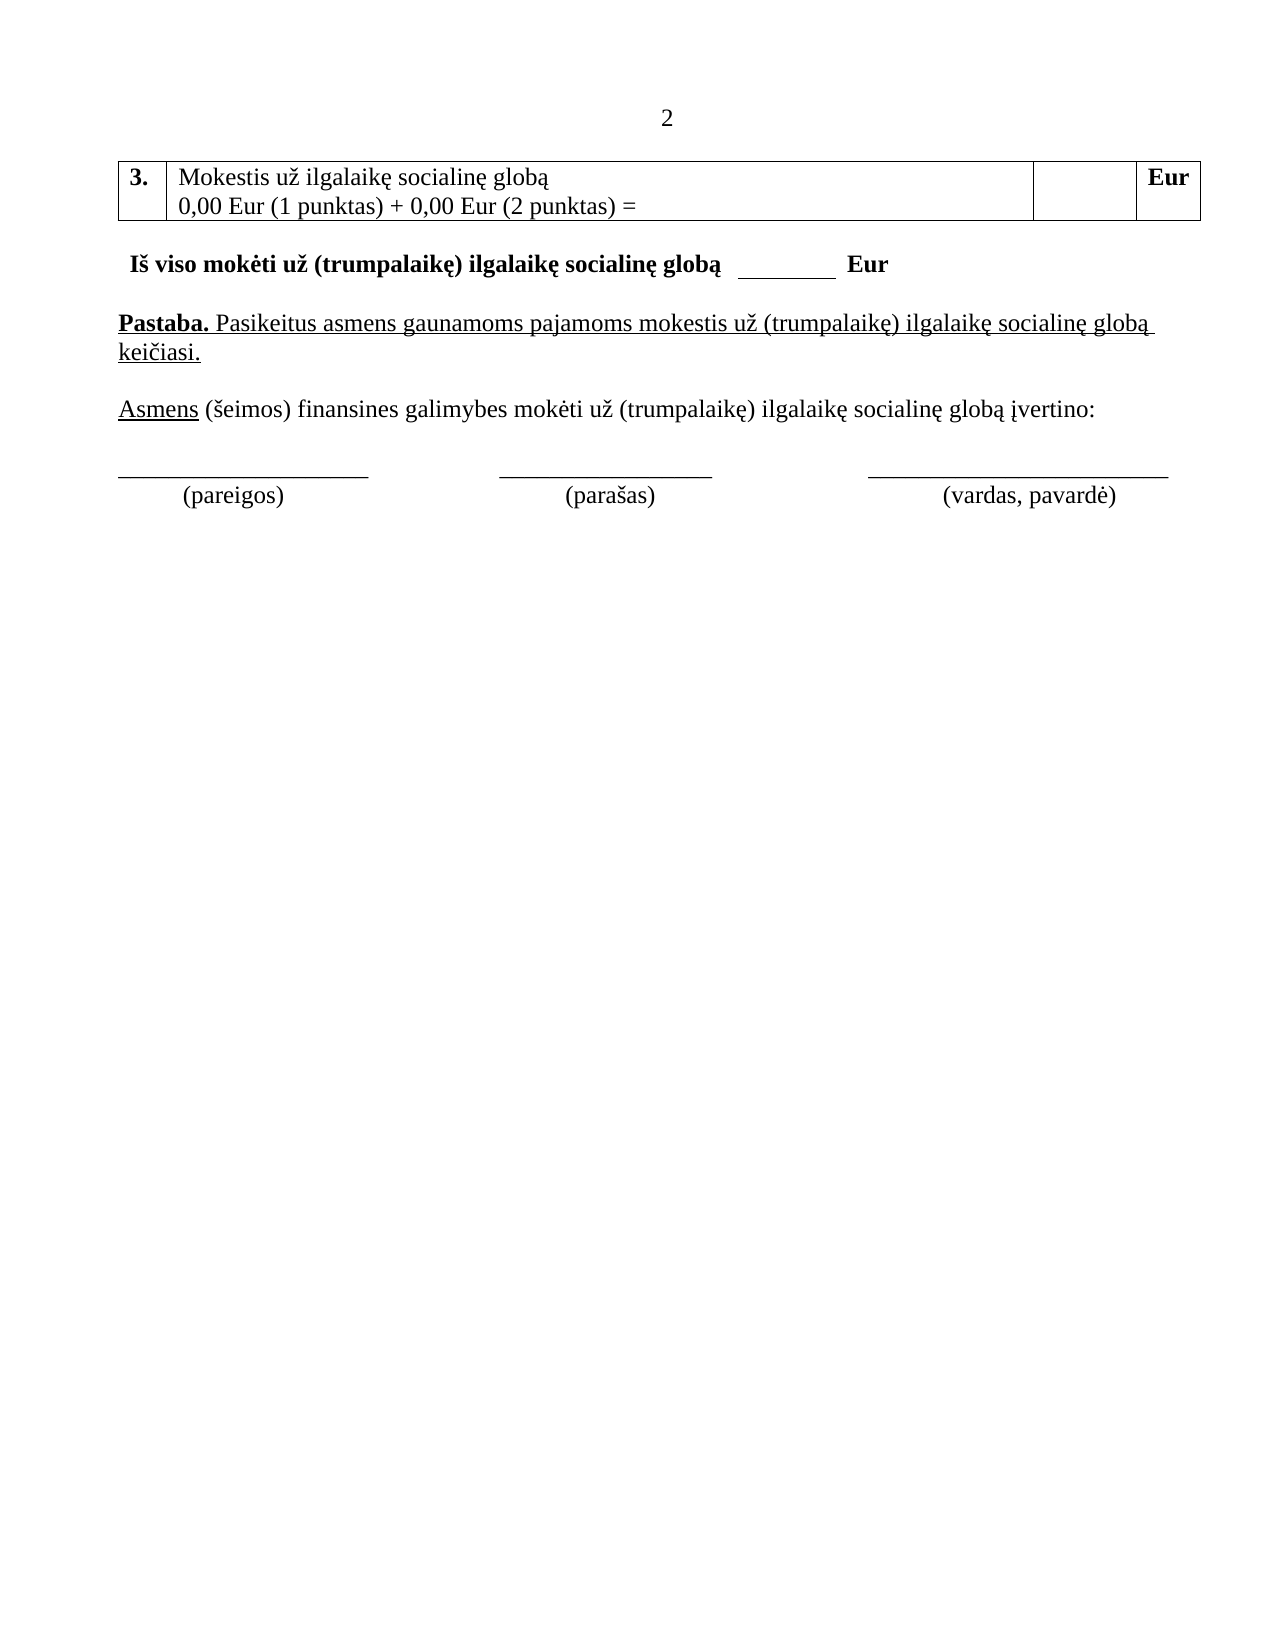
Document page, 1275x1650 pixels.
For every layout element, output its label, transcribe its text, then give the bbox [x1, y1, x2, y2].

table_cell [900, 221, 1033, 278]
table_cell [1136, 221, 1201, 278]
table_cell Iš viso mokėti už (trumpalaikę) ilgalaikę socialinę globą [118, 221, 738, 278]
table_cell Mokestis už ilgalaikę socialinę globą 0,00 Eur (1 punktas) + 0,00 Eur (2 punktas) = [167, 162, 1033, 219]
table_cell [1033, 221, 1136, 278]
table_cell [738, 221, 836, 278]
text (pareigos) (parašas) (vardas, pavardė) [118, 480, 1216, 509]
text Pastaba. Pasikeitus asmens gaunamoms pajamoms mokestis už (trumpalaikę) ilgalaikę socialinę globą keičiasi. [118, 308, 1216, 365]
table_cell Eur [836, 221, 900, 278]
table_cell Eur [1137, 162, 1200, 219]
text Asmens (šeimos) finansines galimybes mokėti už (trumpalaikę) ilgalaikę socialinę globą įvertino: [118, 394, 1216, 423]
text ____________________ _________________ ________________________ [118, 452, 1216, 480]
table_cell [1034, 162, 1136, 219]
table_cell 3. [119, 162, 166, 219]
